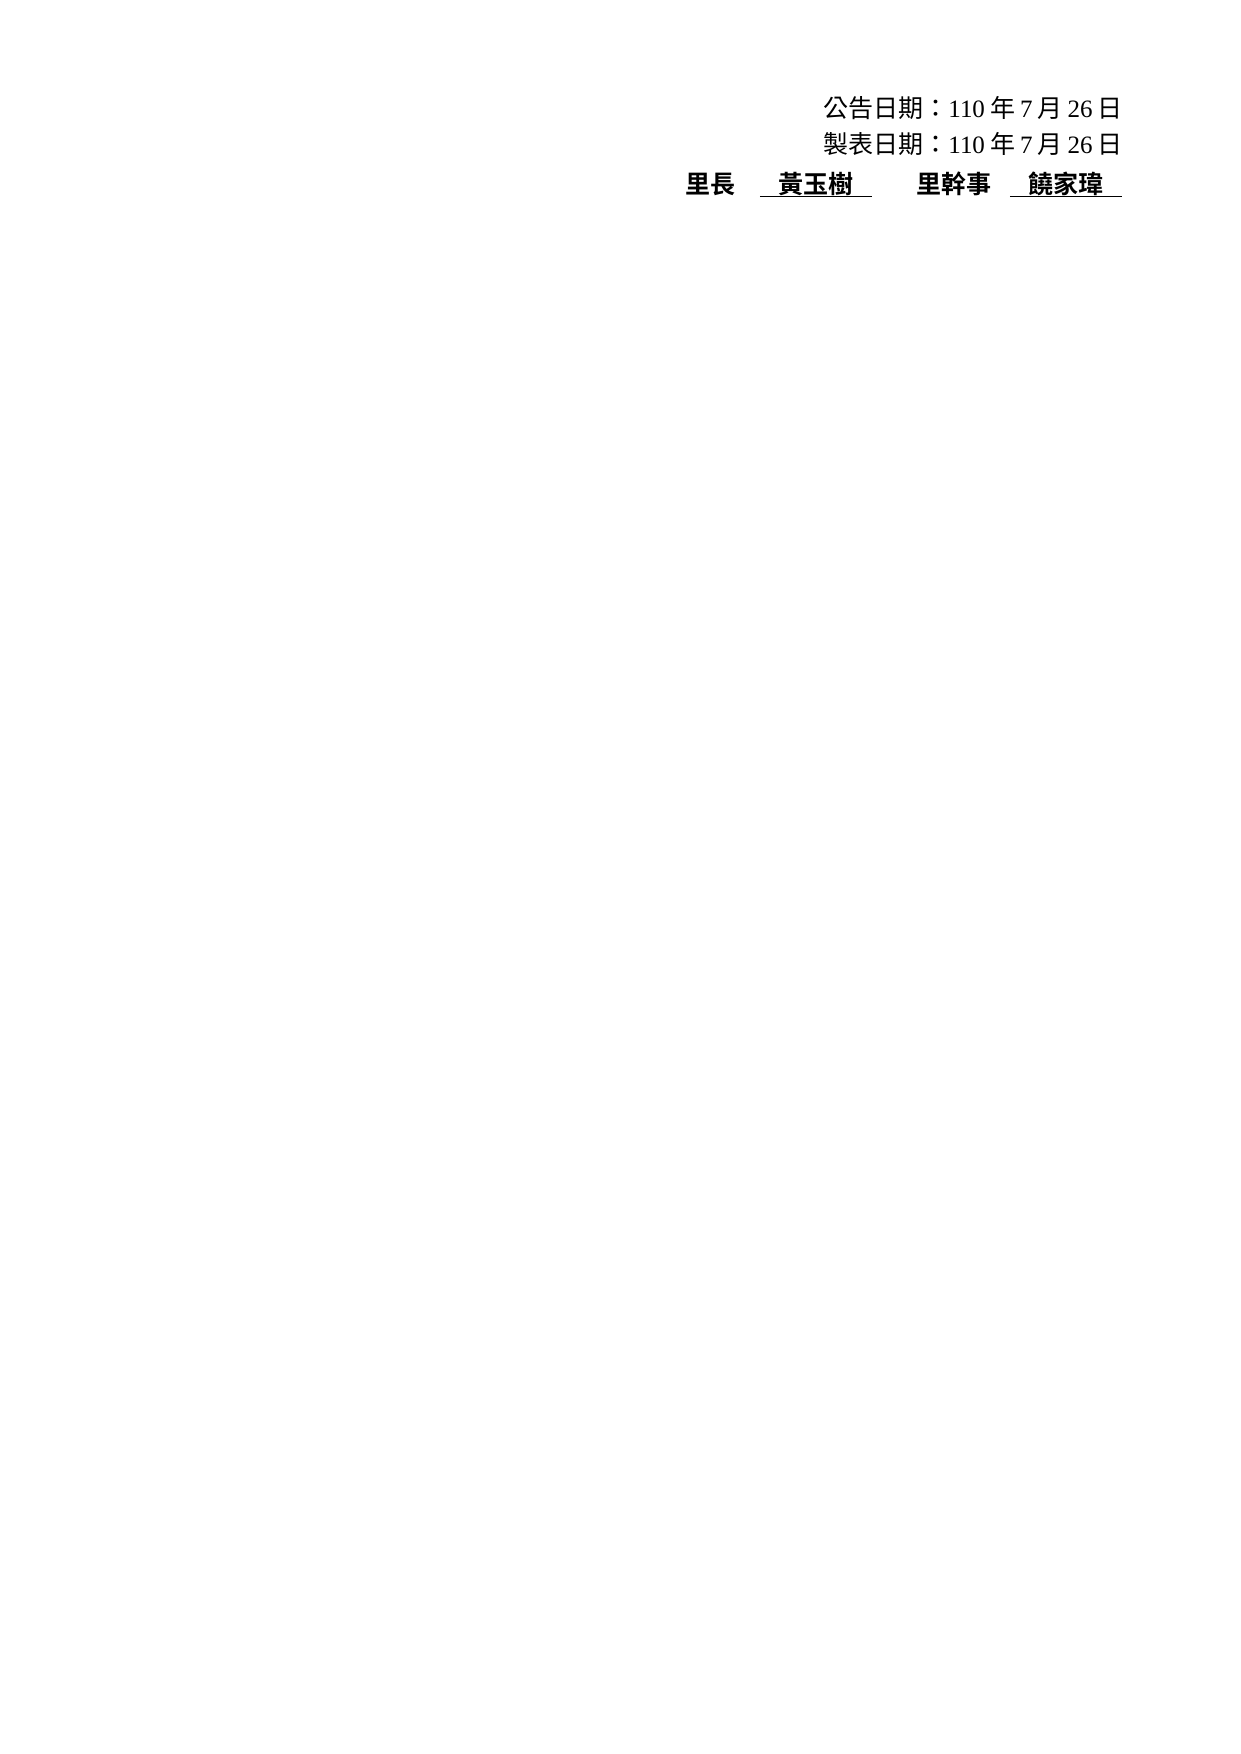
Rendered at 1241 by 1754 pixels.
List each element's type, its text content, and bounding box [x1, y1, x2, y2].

text 里長 黃玉樹 里幹事 饒家瑋 [118, 164, 1122, 202]
